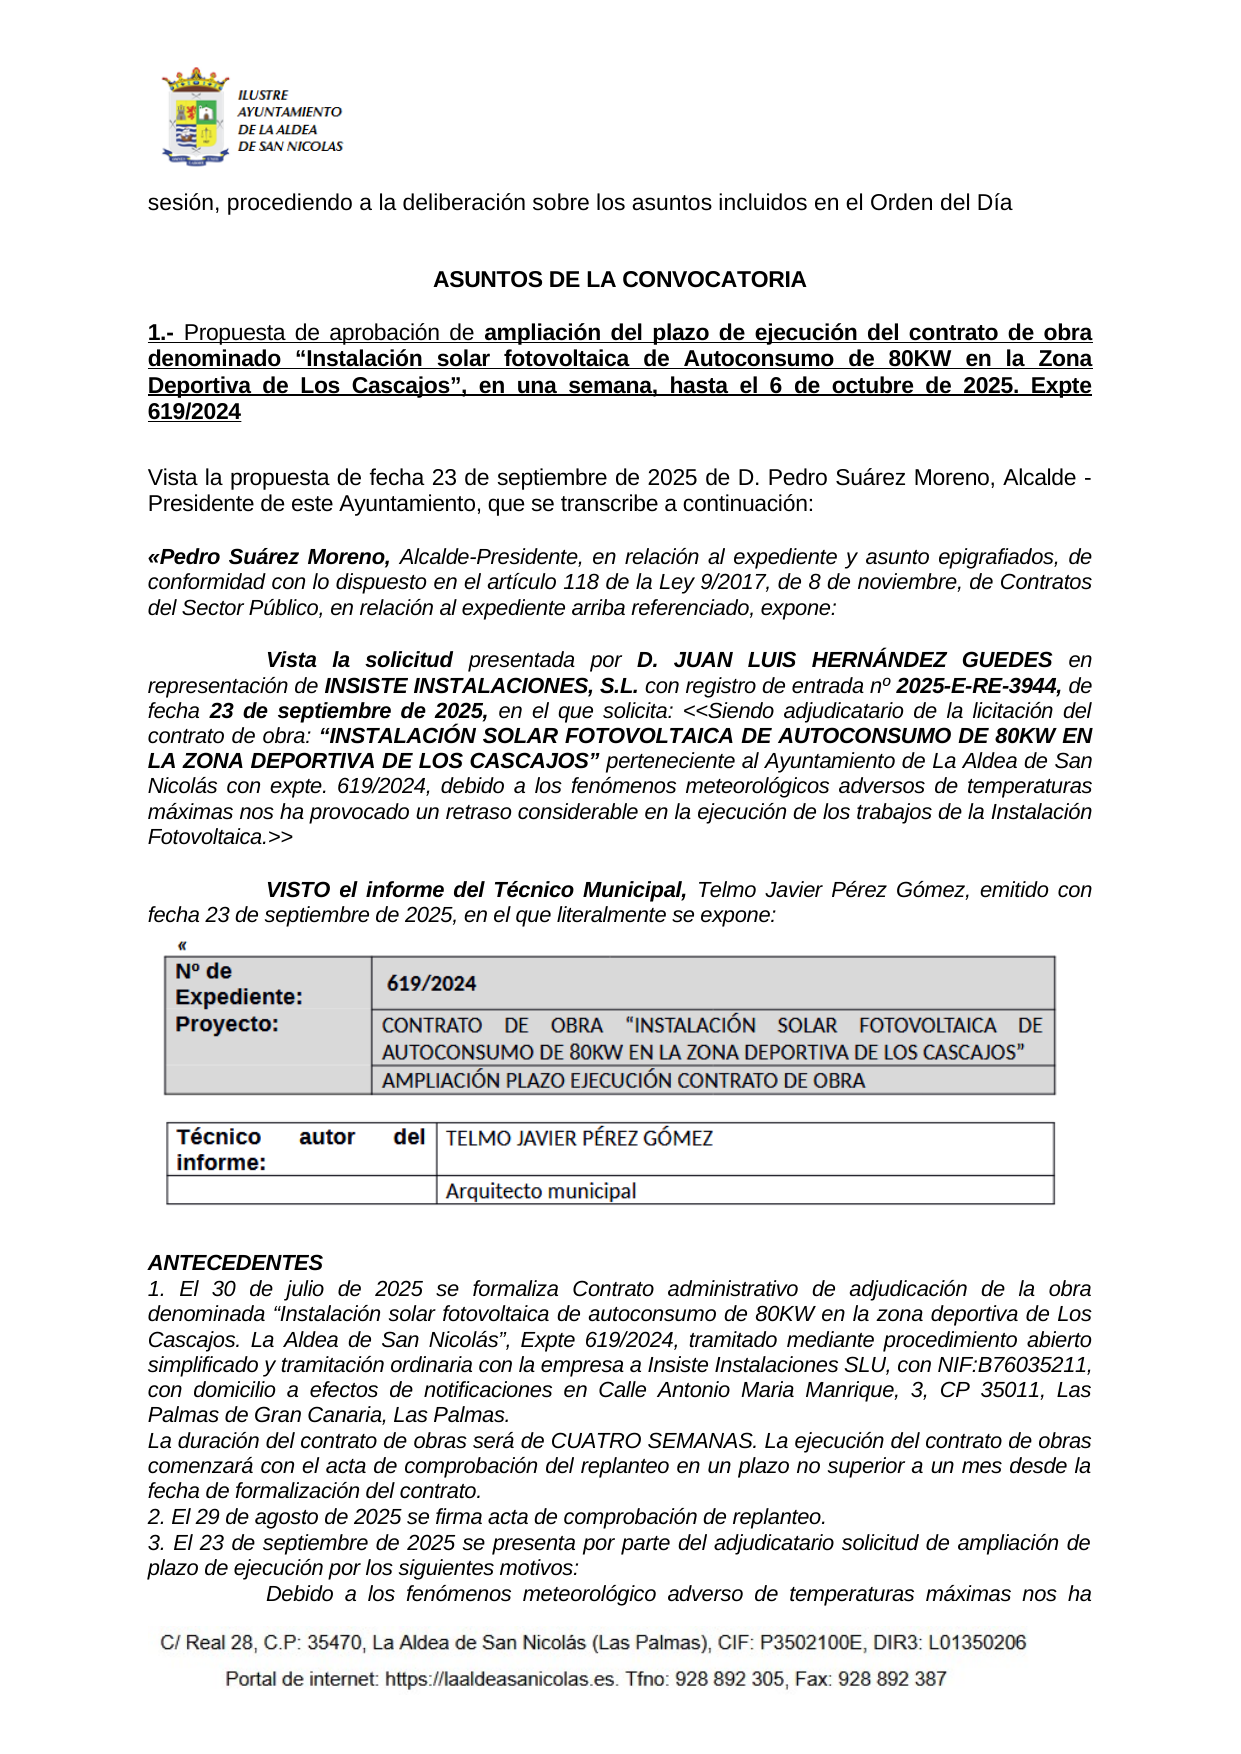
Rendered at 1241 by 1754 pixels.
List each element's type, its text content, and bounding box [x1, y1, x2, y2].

text 2. El 29 de agosto de 2025 se firma acta de comprobación de replanteo. [148, 1504, 1093, 1529]
text Debido a los fenómenos meteorológico adverso de temperaturas máximas nos ha [148, 1581, 1093, 1606]
picture [148, 927, 1092, 1223]
text denominado “Instalación solar fotovoltaica de Autoconsumo de 80KW en la Zona [148, 343, 1093, 368]
picture [148, 59, 359, 174]
text sesión, procediendo a la deliberación sobre los asuntos incluidos en el Orden del Día [148, 188, 1093, 215]
text «Pedro Suárez Moreno, Alcalde-Presidente, en relación al expediente y asunto epigrafiados, de conformidad con lo dispuesto en el artículo 118 de la Ley 9/2017, de 8 de noviembre, de Contratos del Sector Público, en relación al expediente arriba referenciado, expone: [148, 544, 1093, 620]
text ANTECEDENTES [148, 1250, 1093, 1275]
text 1.- Propuesta de aprobación de ampliación del plazo de ejecución del contrato de obra [148, 319, 1093, 342]
text Deportiva de Los Cascajos”, en una semana, hasta el 6 de octubre de 2025. Expte 619/2024 [148, 369, 1093, 424]
text 1. El 30 de julio de 2025 se formaliza Contrato administrativo de adjudicación de la obra denominada “Instalación solar fotovoltaica de autoconsumo de 80KW en la zona deportiva de Los Cascajos. La Aldea de San Nicolás”, Expte 619/2024, tramitado mediante procedimiento abierto simplificado y tramitación ordinaria con la empresa a Insiste Instalaciones SLU, con NIF:B76035211, con domicilio a efectos de notificaciones en Calle Antonio Maria Manrique, 3, CP 35011, Las Palmas de Gran Canaria, Las Palmas. [148, 1276, 1093, 1427]
picture [148, 1626, 1033, 1695]
text ASUNTOS DE LA CONVOCATORIA [148, 266, 1093, 292]
text 3. El 23 de septiembre de 2025 se presenta por parte del adjudicatario solicitud de ampliación de plazo de ejecución por los siguientes motivos: [148, 1530, 1093, 1580]
text VISTO el informe del Técnico Municipal, Telmo Javier Pérez Gómez, emitido con fecha 23 de septiembre de 2025, en el que literalmente se expone: [148, 877, 1093, 927]
text La duración del contrato de obras será de CUATRO SEMANAS. La ejecución del contrato de obras comenzará con el acta de comprobación del replanteo en un plazo no superior a un mes desde la fecha de formalización del contrato. [148, 1428, 1093, 1503]
text Vista la propuesta de fecha 23 de septiembre de 2025 de D. Pedro Suárez Moreno, Alcalde - Presidente de este Ayuntamiento, que se transcribe a continuación: [148, 464, 1093, 516]
text Vista la solicitud presentada por D. JUAN LUIS HERNÁNDEZ GUEDES en representación de INSISTE INSTALACIONES, S.L. con registro de entrada nº 2025-E-RE-3944, de fecha 23 de septiembre de 2025, en el que solicita: <<Siendo adjudicatario de la licitación del contrato de obra: “INSTALACIÓN SOLAR FOTOVOLTAICA DE AUTOCONSUMO DE 80KW EN LA ZONA DEPORTIVA DE LOS CASCAJOS” perteneciente al Ayuntamiento de La Aldea de San Nicolás con expte. 619/2024, debido a los fenómenos meteorológicos adversos de temperaturas máximas nos ha provocado un retraso considerable en la ejecución de los trabajos de la Instalación Fotovoltaica.>> [148, 647, 1093, 849]
